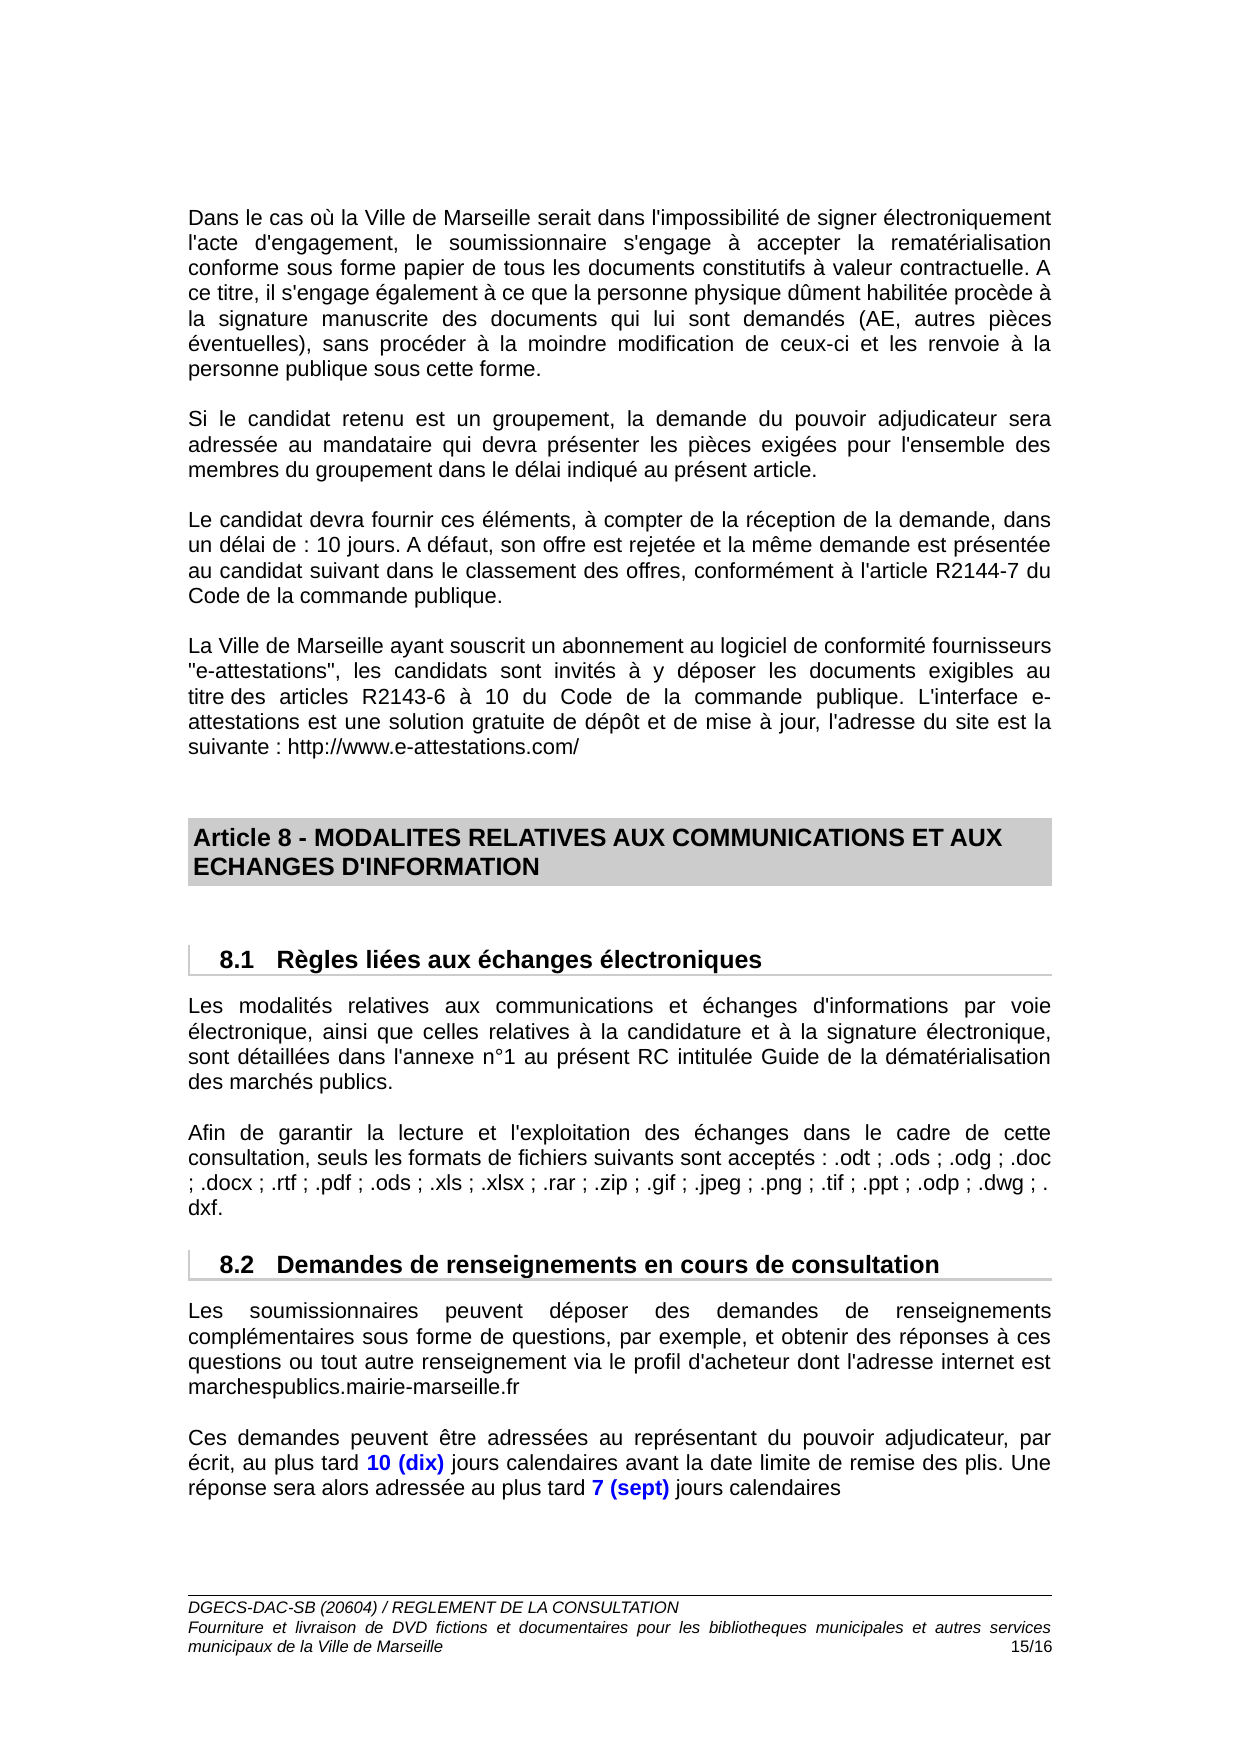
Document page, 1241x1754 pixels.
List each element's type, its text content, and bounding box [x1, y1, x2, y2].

text Ces demandes peuvent être adressées au représentant du pouvoir adjudicateur, par écrit, au plus tard 10 (dix) jours calendaires avant la date limite de remise des plis. Une réponse sera alors adressée au plus tard 7 (sept) jours calendaires [188, 1424, 1052, 1500]
subtitle Règles liées aux échanges électroniques [190, 945, 1052, 974]
text Les soumissionnaires peuvent déposer des demandes de renseignements complémentaires sous forme de questions, par exemple, et obtenir des réponses à ces questions ou tout autre renseignement via le profil d'acheteur dont l'adresse internet est marchespublics.mairie-marseille.fr [188, 1298, 1052, 1399]
text Les modalités relatives aux communications et échanges d'informations par voie électronique, ainsi que celles relatives à la candidature et à la signature électronique, sont détaillées dans l'annexe n°1 au présent RC intitulée Guide de la dématérialisation des marchés publics. [188, 993, 1052, 1094]
text La Ville de Marseille ayant souscrit un abonnement au logiciel de conformité fournisseurs "e-attestations", les candidats sont invités à y déposer les documents exigibles au titre des articles R2143-6 à 10 du Code de la commande publique. L'interface e-attestations est une solution gratuite de dépôt et de mise à jour, l'adresse du site est la suivante : http://www.e-attestations.com/ [188, 633, 1052, 759]
text Si le candidat retenu est un groupement, la demande du pouvoir adjudicateur sera adressée au mandataire qui devra présenter les pièces exigées pour l'ensemble des membres du groupement dans le délai indiqué au présent article. [188, 406, 1052, 482]
text Dans le cas où la Ville de Marseille serait dans l'impossibilité de signer électroniquement l'acte d'engagement, le soumissionnaire s'engage à accepter la rematérialisation conforme sous forme papier de tous les documents constitutifs à valeur contractuelle. A ce titre, il s'engage également à ce que la personne physique dûment habilitée procède à la signature manuscrite des documents qui lui sont demandés (AE, autres pièces éventuelles), sans procéder à la moindre modification de ceux-ci et les renvoie à la personne publique sous cette forme. [188, 204, 1052, 381]
subtitle MODALITES RELATIVES AUX COMMUNICATIONS ET AUX ECHANGES D'INFORMATION [190, 821, 1050, 884]
text Afin de garantir la lecture et l'exploitation des échanges dans le cadre de cette consultation, seuls les formats de fichiers suivants sont acceptés : .odt ; .ods ; .odg ; .doc ; .docx ; .rtf ; .pdf ; .ods ; .xls ; .xlsx ; .rar ; .zip ; .gif ; .jpeg ; .png ; .tif ; .ppt ; .odp ; .dwg ; .dxf. [188, 1119, 1052, 1220]
text Le candidat devra fournir ces éléments, à compter de la réception de la demande, dans un délai de : 10 jours. A défaut, son offre est rejetée et la même demande est présentée au candidat suivant dans le classement des offres, conformément à l'article R2144-7 du Code de la commande publique. [188, 507, 1052, 608]
subtitle Demandes de renseignements en cours de consultation [190, 1250, 1052, 1278]
